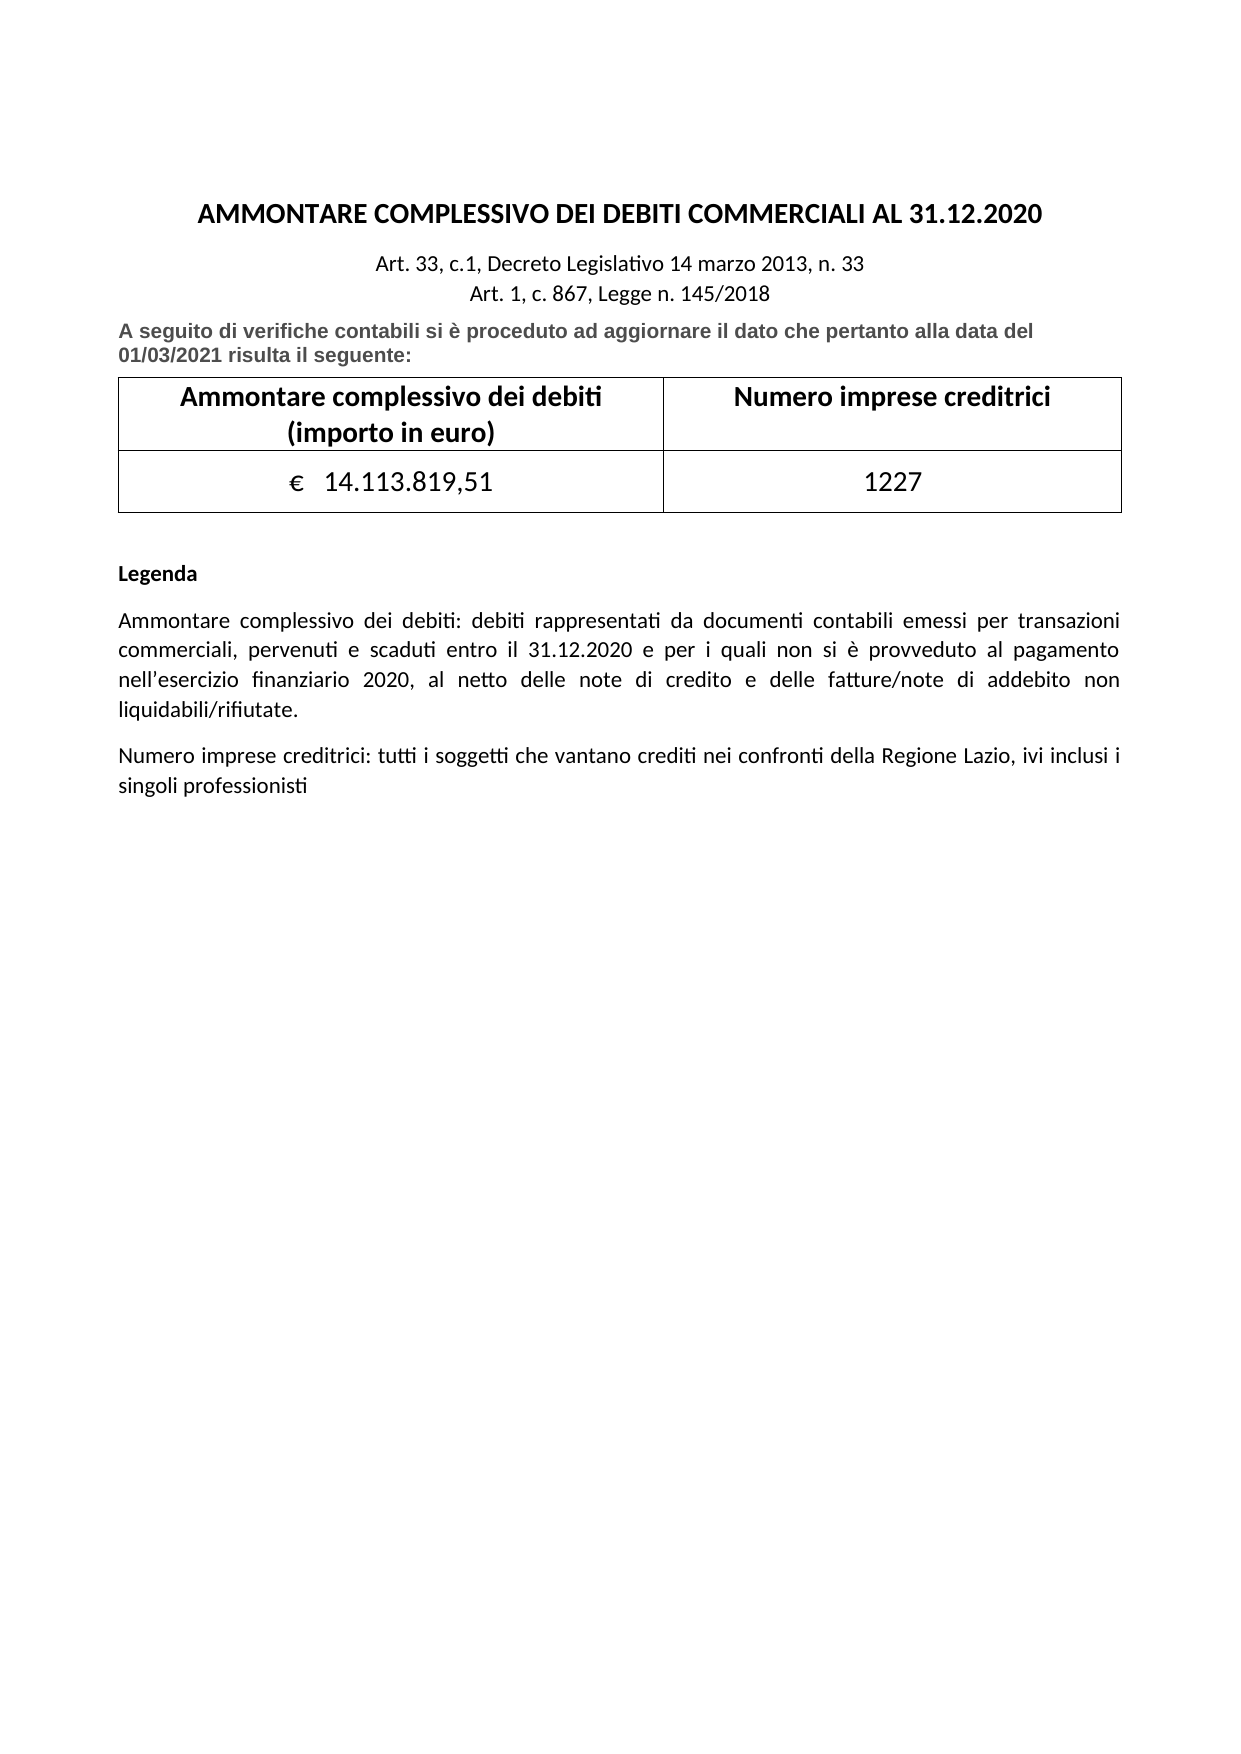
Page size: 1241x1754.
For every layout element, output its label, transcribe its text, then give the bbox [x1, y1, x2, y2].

text Art. 1, c. 867, Legge n. 145/2018 [118, 279, 1122, 307]
text AMMONTARE COMPLESSIVO DEI DEBITI COMMERCIALI AL 31.12.2020 [118, 195, 1122, 230]
text Legenda [118, 559, 1122, 587]
table_header Numero imprese creditrici [664, 378, 1121, 449]
table_header Ammontare complessivo dei debiti (importo in euro) [119, 378, 663, 449]
text A seguito di verifiche contabili si è proceduto ad aggiornare il dato che pertanto alla data del 01/03/2021 risulta il seguente: [118, 319, 1122, 367]
text Numero imprese creditrici: tutti i soggetti che vantano crediti nei confronti della Regione Lazio, ivi inclusi i singoli professionisti [118, 741, 1122, 799]
table_cell 1227 [664, 451, 1121, 512]
text Ammontare complessivo dei debiti: debiti rappresentati da documenti contabili emessi per transazioni commerciali, pervenuti e scaduti entro il 31.12.2020 e per i quali non si è provveduto al pagamento nell’esercizio finanziario 2020, al netto delle note di credito e delle fatture/note di addebito non liquidabili/rifiutate. [118, 606, 1122, 723]
text Art. 33, c.1, Decreto Legislativo 14 marzo 2013, n. 33 [118, 249, 1122, 277]
table_cell € 14.113.819,51 [119, 451, 663, 512]
